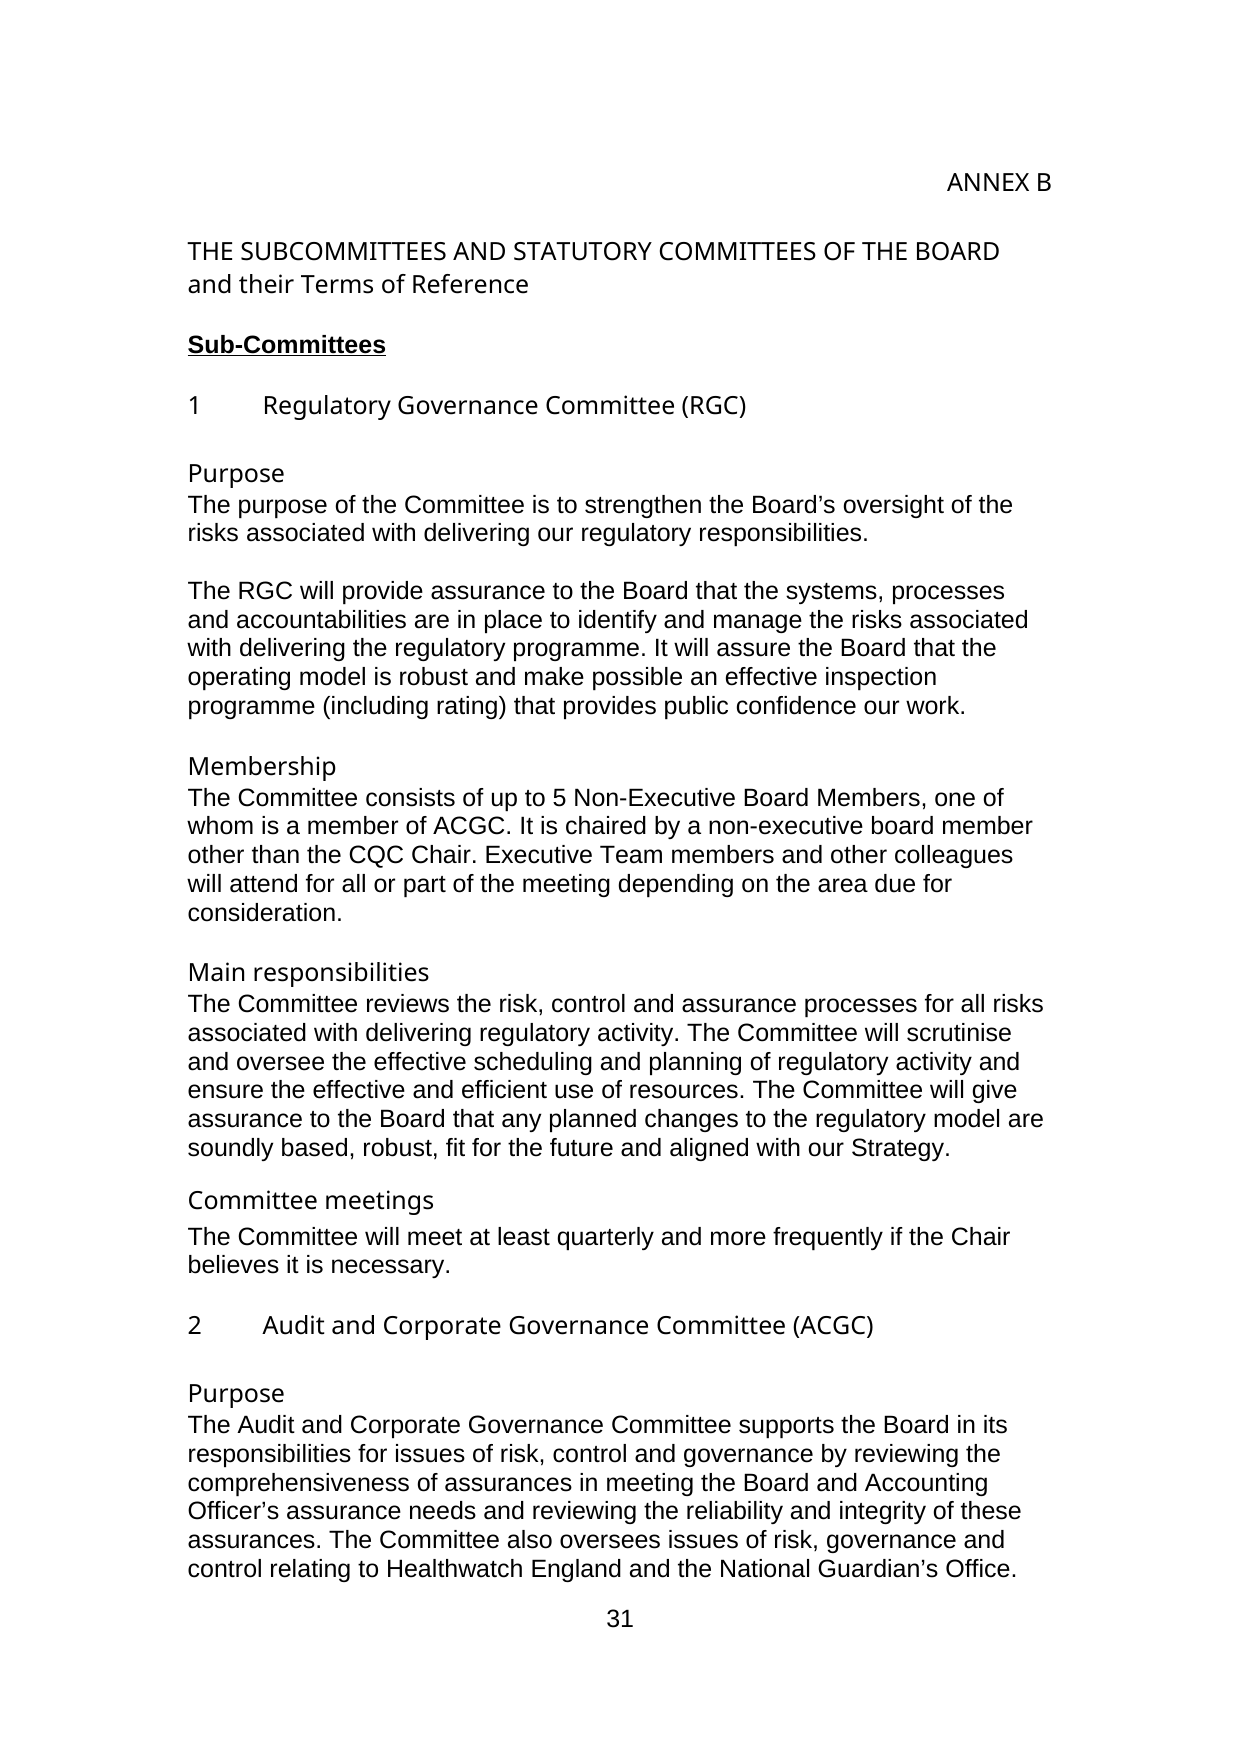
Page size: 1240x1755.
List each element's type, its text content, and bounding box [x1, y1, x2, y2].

text Purpose [187, 1376, 1052, 1410]
text The RGC will provide assurance to the Board that the systems, processes and accountabilities are in place to identify and manage the risks associated with delivering the regulatory programme. It will assure the Board that the operating model is robust and make possible an effective inspection programme (including rating) that provides public confidence our work. [187, 576, 1052, 720]
text Sub-Committees [187, 330, 1052, 359]
text ANNEX B [187, 165, 1052, 199]
text The Committee will meet at least quarterly and more frequently if the Chair believes it is necessary. [187, 1222, 1052, 1279]
text Committee meetings [187, 1182, 1052, 1216]
text Main responsibilities [187, 955, 1052, 989]
text The Committee reviews the risk, control and assurance processes for all risks associated with delivering regulatory activity. The Committee will scrutinise and oversee the effective scheduling and planning of regulatory activity and ensure the effective and efficient use of resources. The Committee will give assurance to the Board that any planned changes to the regulatory model are soundly based, robust, fit for the future and aligned with our Strategy. [187, 989, 1052, 1162]
text Purpose [187, 456, 1052, 490]
text The purpose of the Committee is to strengthen the Board’s oversight of the risks associated with delivering our regulatory responsibilities. [187, 490, 1052, 547]
text The Subcommittees and statutory Committees of the Board and their Terms of Reference [187, 233, 1052, 301]
text Membership [187, 748, 1052, 782]
text 1 Regulatory Governance Committee (RGC) [187, 387, 1052, 422]
text The Committee consists of up to 5 Non-Executive Board Members, one of whom is a member of ACGC. It is chaired by a non-executive board member other than the CQC Chair. Executive Team members and other colleagues will attend for all or part of the meeting depending on the area due for consideration. [187, 782, 1052, 926]
text 2 Audit and Corporate Governance Committee (ACGC) [187, 1308, 1052, 1342]
text The Audit and Corporate Governance Committee supports the Board in its responsibilities for issues of risk, control and governance by reviewing the comprehensiveness of assurances in meeting the Board and Accounting Officer’s assurance needs and reviewing the reliability and integrity of these assurances. The Committee also oversees issues of risk, governance and control relating to Healthwatch England and the National Guardian’s Office. [187, 1410, 1052, 1582]
